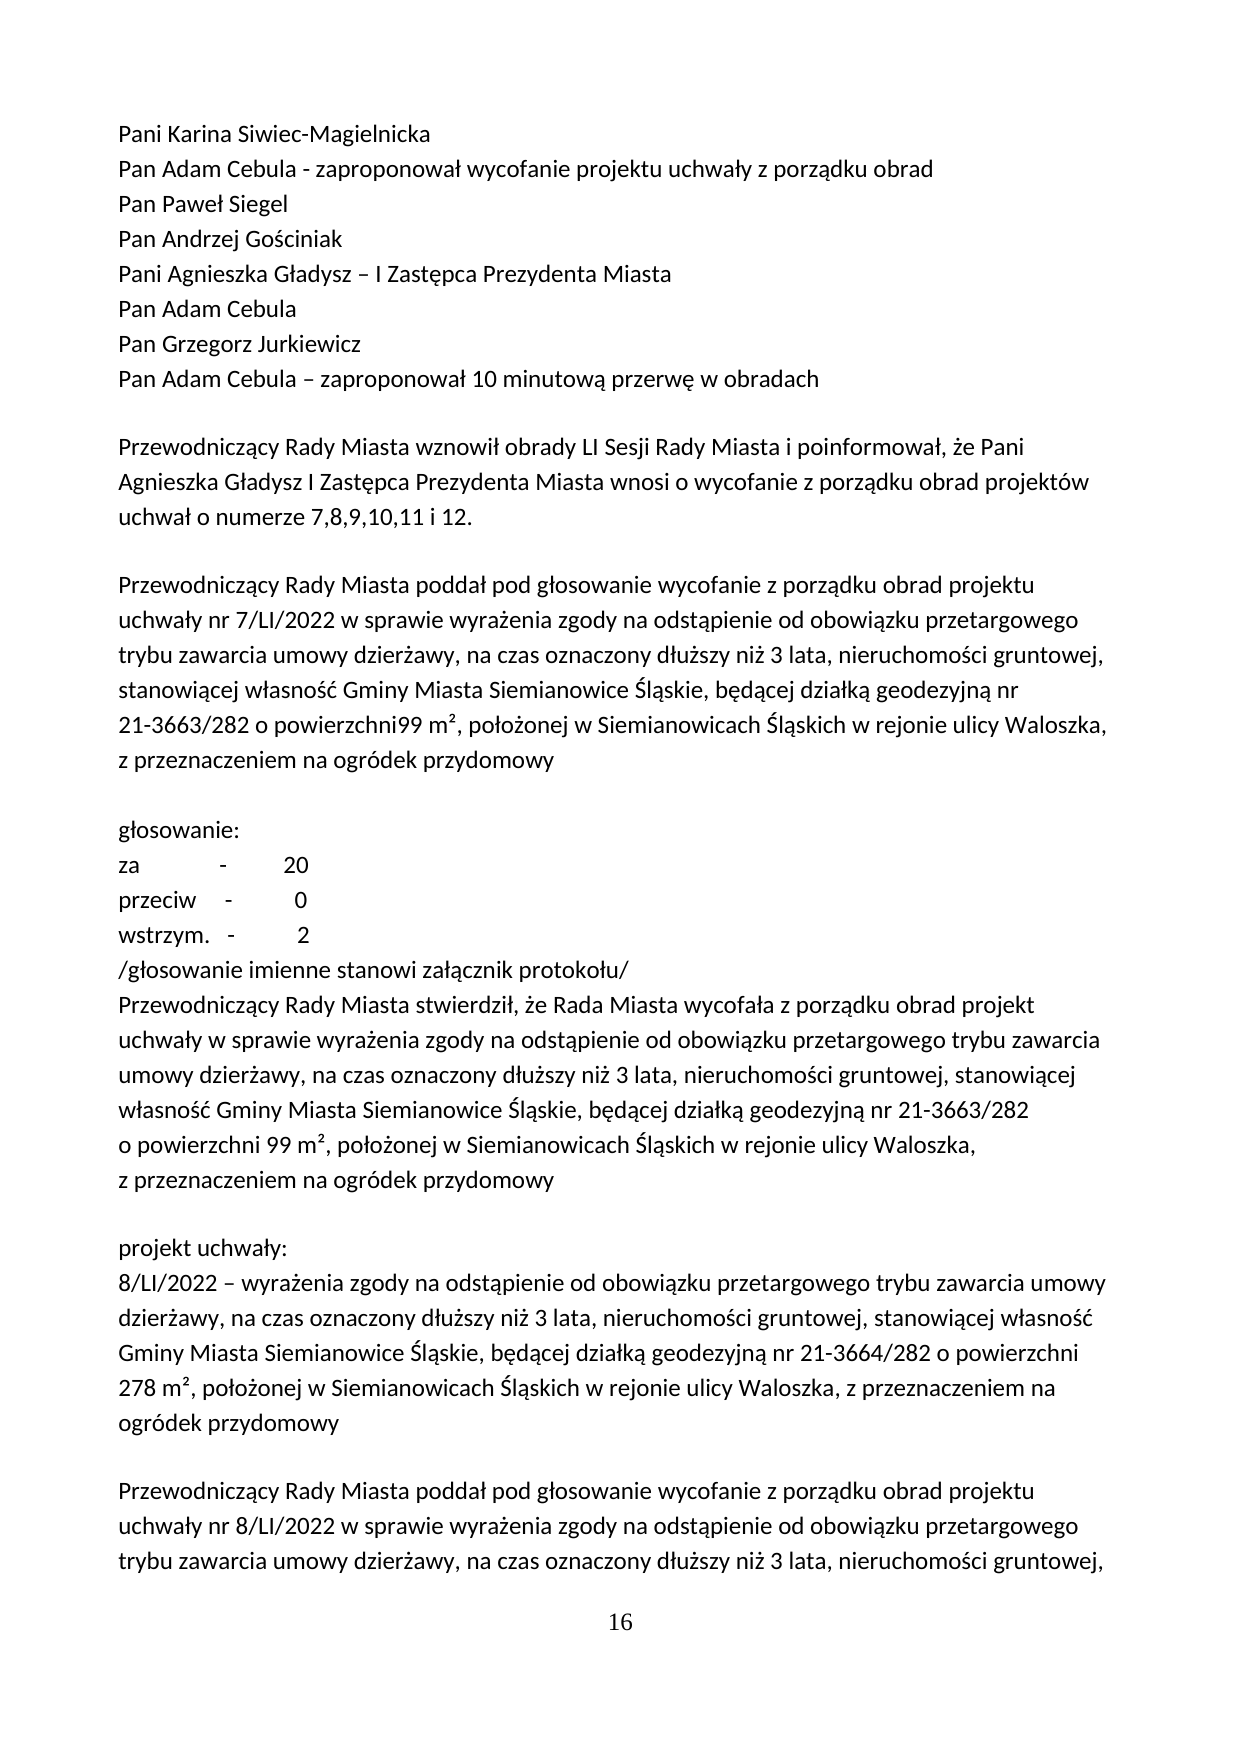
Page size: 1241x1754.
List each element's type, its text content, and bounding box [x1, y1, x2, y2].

text projekt uchwały: [118, 1232, 1122, 1263]
text Przewodniczący Rady Miasta poddał pod głosowanie wycofanie z porządku obrad projektu uchwały nr 8/LI/2022 w sprawie wyrażenia zgody na odstąpienie od obowiązku przetargowego trybu zawarcia umowy dzierżawy, na czas oznaczony dłuższy niż 3 lata, nieruchomości gruntowej, [118, 1475, 1122, 1576]
text Przewodniczący Rady Miasta wznowił obrady LI Sesji Rady Miasta i poinformował, że Pani Agnieszka Gładysz I Zastępca Prezydenta Miasta wnosi o wycofanie z porządku obrad projektów uchwał o numerze 7,8,9,10,11 i 12. [118, 431, 1122, 532]
text za - 20 [118, 849, 1122, 880]
text 8/LI/2022 – wyrażenia zgody na odstąpienie od obowiązku przetargowego trybu zawarcia umowy dzierżawy, na czas oznaczony dłuższy niż 3 lata, nieruchomości gruntowej, stanowiącej własność Gminy Miasta Siemianowice Śląskie, będącej działką geodezyjną nr 21-3664/282 o powierzchni 278 m², położonej w Siemianowicach Śląskich w rejonie ulicy Waloszka, z przeznaczeniem na ogródek przydomowy [118, 1267, 1122, 1438]
text Pan Adam Cebula - zaproponował wycofanie projektu uchwały z porządku obrad [118, 153, 1122, 184]
text Pan Grzegorz Jurkiewicz [118, 328, 1122, 359]
text Pan Paweł Siegel [118, 188, 1122, 219]
text głosowanie: [118, 814, 1122, 845]
text Pani Agnieszka Gładysz – I Zastępca Prezydenta Miasta [118, 258, 1122, 289]
text /głosowanie imienne stanowi załącznik protokołu/ [118, 954, 1122, 985]
text przeciw - 0 [118, 884, 1122, 915]
text Pan Adam Cebula [118, 293, 1122, 324]
text Pan Andrzej Gościniak [118, 223, 1122, 254]
text wstrzym. - 2 [118, 919, 1122, 950]
text Pan Adam Cebula – zaproponował 10 minutową przerwę w obradach [118, 363, 1122, 394]
text Pani Karina Siwiec-Magielnicka [118, 118, 1122, 149]
text Przewodniczący Rady Miasta poddał pod głosowanie wycofanie z porządku obrad projektu uchwały nr 7/LI/2022 w sprawie wyrażenia zgody na odstąpienie od obowiązku przetargowego trybu zawarcia umowy dzierżawy, na czas oznaczony dłuższy niż 3 lata, nieruchomości gruntowej, stanowiącej własność Gminy Miasta Siemianowice Śląskie, będącej działką geodezyjną nr 21-3663/282 o powierzchni99 m², położonej w Siemianowicach Śląskich w rejonie ulicy Waloszka, z przeznaczeniem na ogródek przydomowy [118, 569, 1122, 775]
text Przewodniczący Rady Miasta stwierdził, że Rada Miasta wycofała z porządku obrad projekt uchwały w sprawie wyrażenia zgody na odstąpienie od obowiązku przetargowego trybu zawarcia umowy dzierżawy, na czas oznaczony dłuższy niż 3 lata, nieruchomości gruntowej, stanowiącej własność Gminy Miasta Siemianowice Śląskie, będącej działką geodezyjną nr 21-3663/282 o powierzchni 99 m², położonej w Siemianowicach Śląskich w rejonie ulicy Waloszka, z przeznaczeniem na ogródek przydomowy [118, 989, 1122, 1195]
